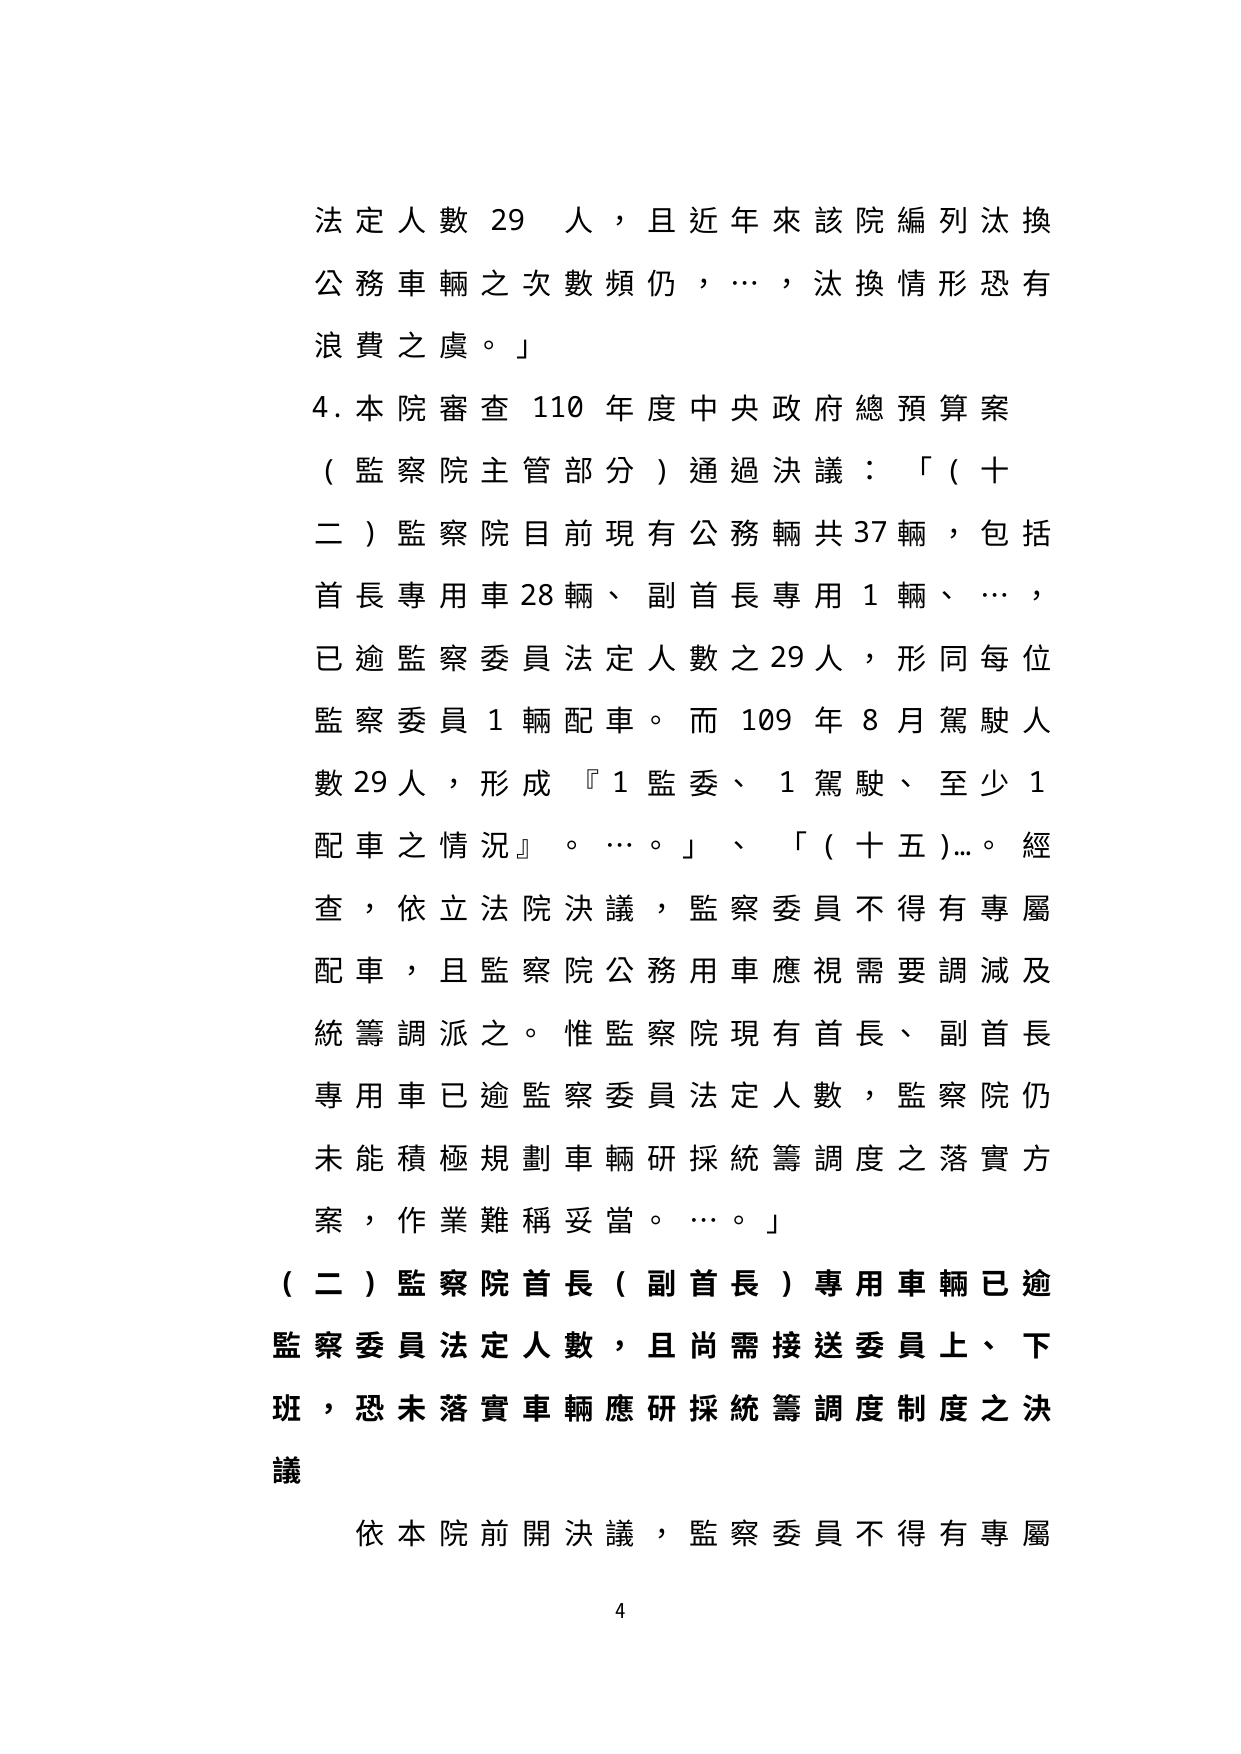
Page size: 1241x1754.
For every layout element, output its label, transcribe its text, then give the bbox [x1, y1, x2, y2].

text 4.本院審查110年度中央政府總預算案(監察院主管部分)通過決議：「(十二)監察院目前現有公務輛共37輛，包括首長專用車28輛、副首長專用1輛、…，已逾監察委員法定人數之29人，形同每位監察委員1輛配車。而109年8月駕駛人數29人，形成『1監委、1駕駛、至少1配車之情況』。…。」、「(十五)…。經查，依立法院決議，監察委員不得有專屬配車，且監察院公務用車應視需要調減及統籌調派之。惟監察院現有首長、副首長專用車已逾監察委員法定人數，監察院仍未能積極規劃車輛研採統籌調度之落實方案，作業難稱妥當。…。」 [271, 365, 1058, 1240]
text 依本院前開決議，監察委員不得有專屬配車，且監察院公務車輛應採統籌調度。然依監察院111年度預算書「公務車輛明細表」，該院目前現有公務車輛計達38輛，包括首長專用車28輛、副首長專用1輛、5人座小客車1輛、21人座大客車2輛、15人座大客車1輛、小客貨兩用車2 輛及其他特殊用途車輛3輛，其中「其他特殊用途車輛」亦為首長及副首長座車。前述公務車輛中，倘扣除大客車3輛、小客貨兩用車2輛後，尚有首長(副首長)專用車33輛，已逾監察委員法定人數之29人，復據「監察院監察委員使用車輛規定」第3點規定，該院公務車輛用途除提供公務使用外，尚需接送監察委員上、下班，致需依該院目前現有公務車輛數(38輛)及監察委員在職人數配置足額駕駛人力(截至110年9月3日止駕駛人數33人)，造成相關車輛購置及人事費等經費需求居高不下，與本院決議恐未盡相符。 [271, 1490, 1058, 1552]
text 法定人數29 人，且近年來該院編列汰換公務車輛之次數頻仍，…，汰換情形恐有浪費之虞。」 [271, 177, 1058, 365]
text (二)監察院首長(副首長)專用車輛已逾監察委員法定人數，且尚需接送委員上、下班，恐未落實車輛應研採統籌調度制度之決議 [233, 1240, 1058, 1490]
